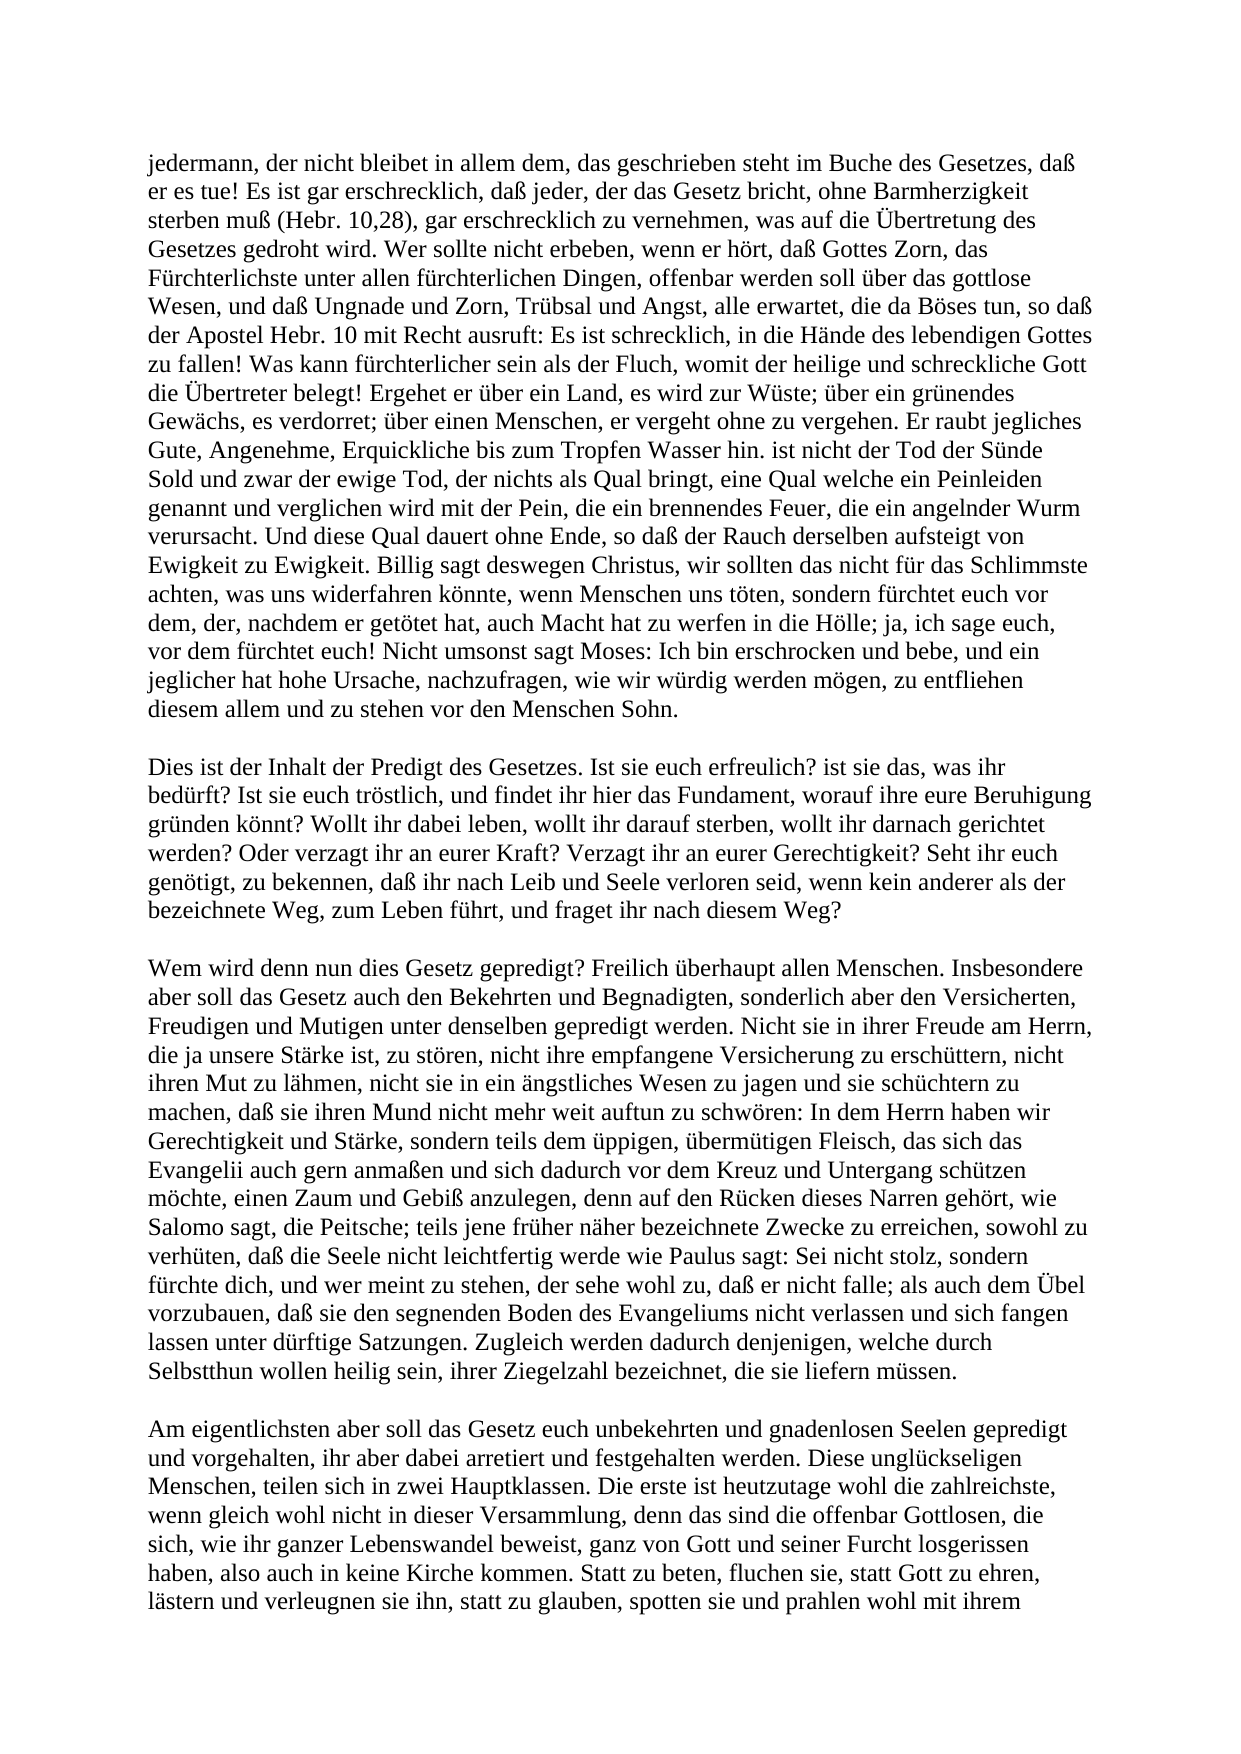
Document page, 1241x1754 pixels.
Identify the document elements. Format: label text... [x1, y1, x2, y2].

text Dies ist der Inhalt der Predigt des Gesetzes. Ist sie euch erfreulich? ist sie das, was ihr bedürft? Ist sie euch tröstlich, und findet ihr hier das Fundament, worauf ihre eure Beruhigung gründen könnt? Wollt ihr dabei leben, wollt ihr darauf sterben, wollt ihr darnach gerichtet werden? Oder verzagt ihr an eurer Kraft? Verzagt ihr an eurer Gerechtigkeit? Seht ihr euch genötigt, zu bekennen, daß ihr nach Leib und Seele verloren seid, wenn kein anderer als der bezeichnete Weg, zum Leben führt, und fraget ihr nach diesem Weg? [148, 752, 1093, 924]
text Wem wird denn nun dies Gesetz gepredigt? Freilich überhaupt allen Menschen. Insbesondere aber soll das Gesetz auch den Bekehrten und Begnadigten, sonderlich aber den Versicherten, Freudigen und Mutigen unter denselben gepredigt werden. Nicht sie in ihrer Freude am Herrn, die ja unsere Stärke ist, zu stören, nicht ihre empfangene Versicherung zu erschüttern, nicht ihren Mut zu lähmen, nicht sie in ein ängstliches Wesen zu jagen und sie schüchtern zu machen, daß sie ihren Mund nicht mehr weit auftun zu schwören: In dem Herrn haben wir Gerechtigkeit und Stärke, sondern teils dem üppigen, übermütigen Fleisch, das sich das Evangelii auch gern anmaßen und sich dadurch vor dem Kreuz und Untergang schützen möchte, einen Zaum und Gebiß anzulegen, denn auf den Rücken dieses Narren gehört, wie Salomo sagt, die Peitsche; teils jene früher näher bezeichnete Zwecke zu erreichen, sowohl zu verhüten, daß die Seele nicht leichtfertig werde wie Paulus sagt: Sei nicht stolz, sondern fürchte dich, und wer meint zu stehen, der sehe wohl zu, daß er nicht falle; als auch dem Übel vorzubauen, daß sie den segnenden Boden des Evangeliums nicht verlassen und sich fangen lassen unter dürftige Satzungen. Zugleich werden dadurch denjenigen, welche durch Selbstthun wollen heilig sein, ihrer Ziegelzahl bezeichnet, die sie liefern müssen. [148, 953, 1093, 1385]
text Am eigentlichsten aber soll das Gesetz euch unbekehrten und gnadenlosen Seelen gepredigt und vorgehalten, ihr aber dabei arretiert und festgehalten werden. Diese unglückseligen Menschen, teilen sich in zwei Hauptklassen. Die erste ist heutzutage wohl die zahlreichste, wenn gleich wohl nicht in dieser Versammlung, denn das sind die offenbar Gottlosen, die sich, wie ihr ganzer Lebenswandel beweist, ganz von Gott und seiner Furcht losgerissen haben, also auch in keine Kirche kommen. Statt zu beten, fluchen sie, statt Gott zu ehren, lästern und verleugnen sie ihn, statt zu glauben, spotten sie und prahlen wohl mit ihrem [148, 1414, 1093, 1615]
text jedermann, der nicht bleibet in allem dem, das geschrieben steht im Buche des Gesetzes, daß er es tue! Es ist gar erschrecklich, daß jeder, der das Gesetz bricht, ohne Barmherzigkeit sterben muß (Hebr. 10,28), gar erschrecklich zu vernehmen, was auf die Übertretung des Gesetzes gedroht wird. Wer sollte nicht erbeben, wenn er hört, daß Gottes Zorn, das Fürchterlichste unter allen fürchterlichen Dingen, offenbar werden soll über das gottlose Wesen, und daß Ungnade und Zorn, Trübsal und Angst, alle erwartet, die da Böses tun, so daß der Apostel Hebr. 10 mit Recht ausruft: Es ist schrecklich, in die Hände des lebendigen Gottes zu fallen! Was kann fürchterlicher sein als der Fluch, womit der heilige und schreckliche Gott die Übertreter belegt! Ergehet er über ein Land, es wird zur Wüste; über ein grünendes Gewächs, es verdorret; über einen Menschen, er vergeht ohne zu vergehen. Er raubt jegliches Gute, Angenehme, Erquickliche bis zum Tropfen Wasser hin. ist nicht der Tod der Sünde Sold und zwar der ewige Tod, der nichts als Qual bringt, eine Qual welche ein Peinleiden genannt und verglichen wird mit der Pein, die ein brennendes Feuer, die ein angelnder Wurm verursacht. Und diese Qual dauert ohne Ende, so daß der Rauch derselben aufsteigt von Ewigkeit zu Ewigkeit. Billig sagt deswegen Christus, wir sollten das nicht für das Schlimmste achten, was uns widerfahren könnte, wenn Menschen uns töten, sondern fürchtet euch vor dem, der, nachdem er getötet hat, auch Macht hat zu werfen in die Hölle; ja, ich sage euch, vor dem fürchtet euch! Nicht umsonst sagt Moses: Ich bin erschrocken und bebe, und ein jeglicher hat hohe Ursache, nachzufragen, wie wir würdig werden mögen, zu entfliehen diesem allem und zu stehen vor den Menschen Sohn. [148, 148, 1093, 723]
